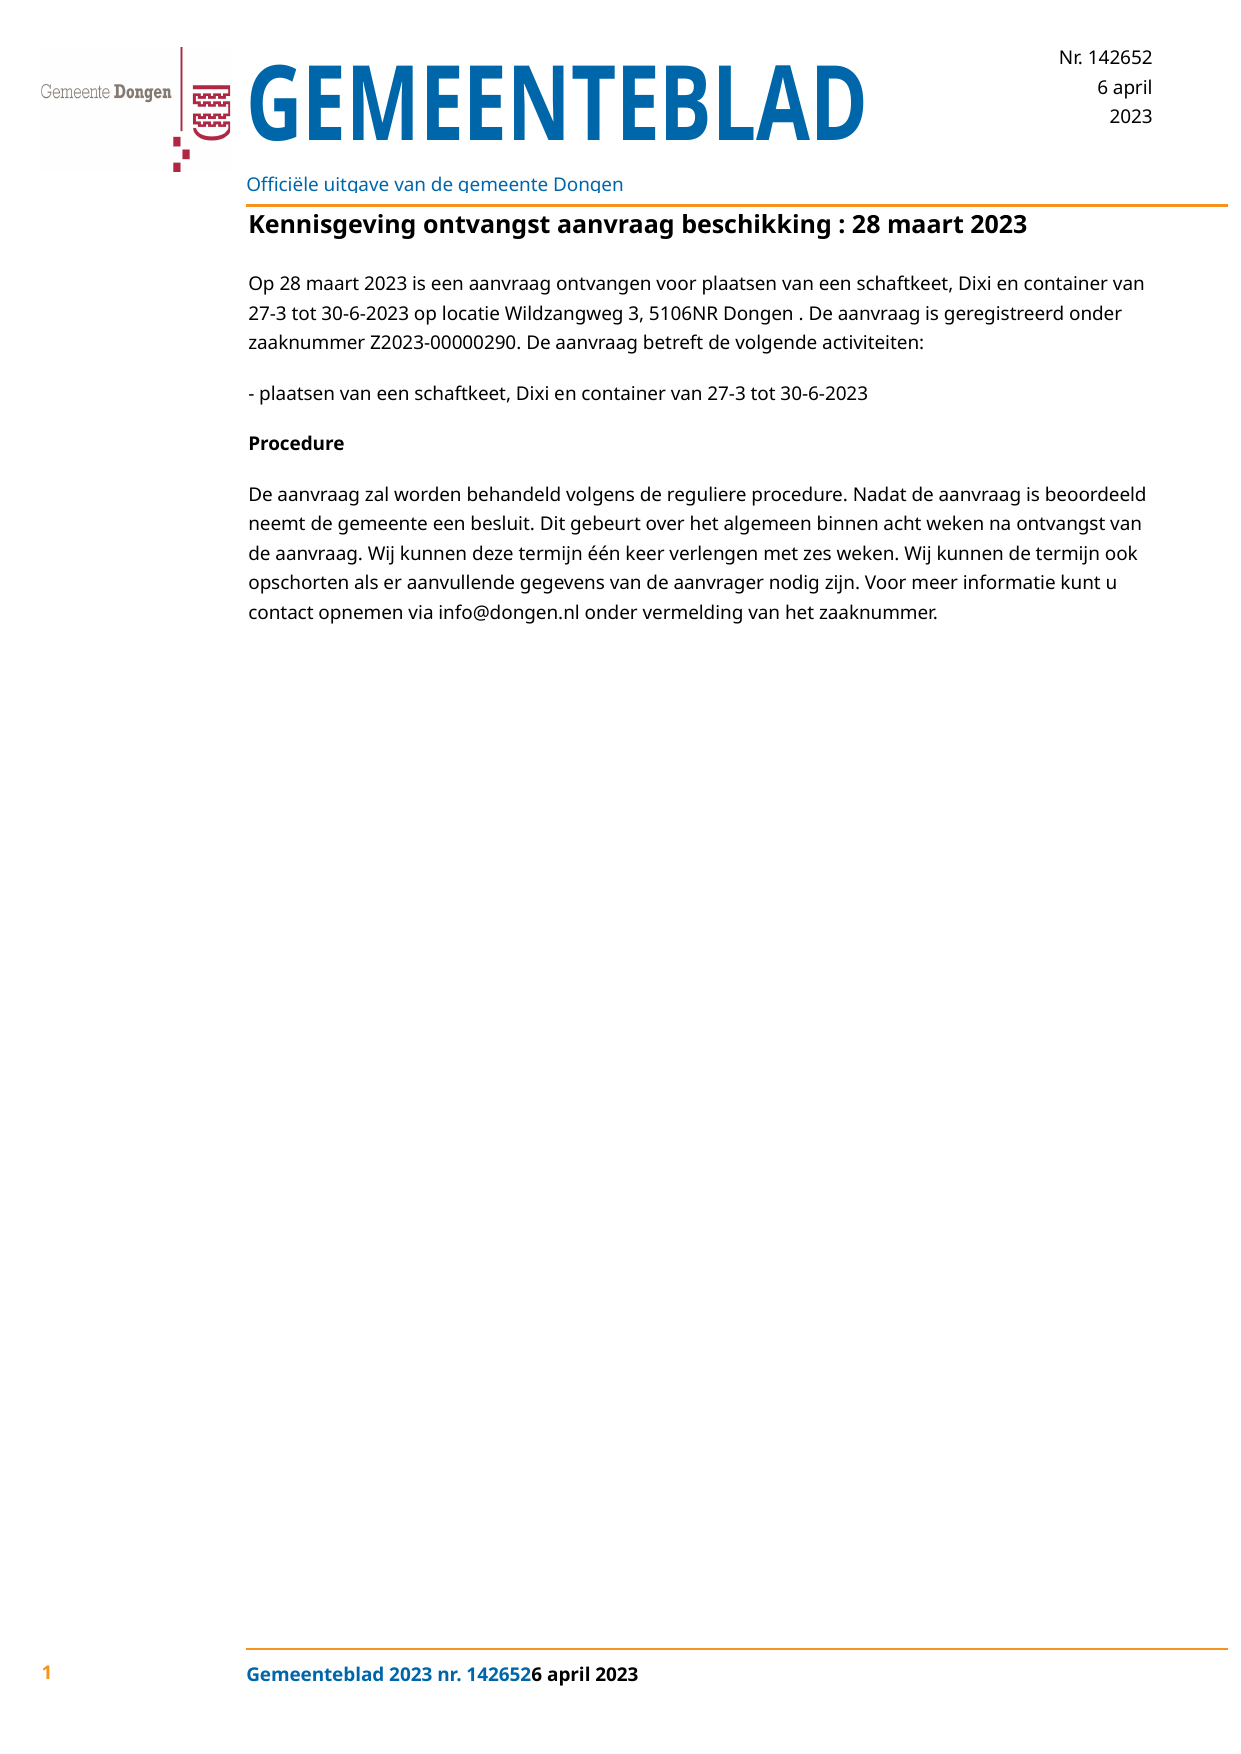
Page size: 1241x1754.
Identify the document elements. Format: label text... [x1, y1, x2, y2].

text - plaatsen van een schaftkeet, Dixi en container van 27-3 tot 30-6-2023 [248, 380, 1152, 406]
text Procedure [248, 430, 1152, 456]
picture [41, 47, 231, 172]
text Op 28 maart 2023 is een aanvraag ontvangen voor plaatsen van een schaftkeet, Dixi en container van 27-3 tot 30-6-2023 op locatie Wildzangweg 3, 5106NR Dongen . De aanvraag is geregistreerd onder zaaknummer Z2023-00000290. De aanvraag betreft de volgende activiteiten: [248, 270, 1152, 355]
text Kennisgeving ontvangst aanvraag beschikking : 28 maart 2023 [248, 207, 1152, 241]
text De aanvraag zal worden behandeld volgens de reguliere procedure. Nadat de aanvraag is beoordeeld neemt de gemeente een besluit. Dit gebeurt over het algemeen binnen acht weken na ontvangst van de aanvraag. Wij kunnen deze termijn één keer verlengen met zes weken. Wij kunnen de termijn ook opschorten als er aanvullende gegevens van de aanvrager nodig zijn. Voor meer informatie kunt u contact opnemen via info@dongen.nl onder vermelding van het zaaknummer. [248, 481, 1152, 625]
